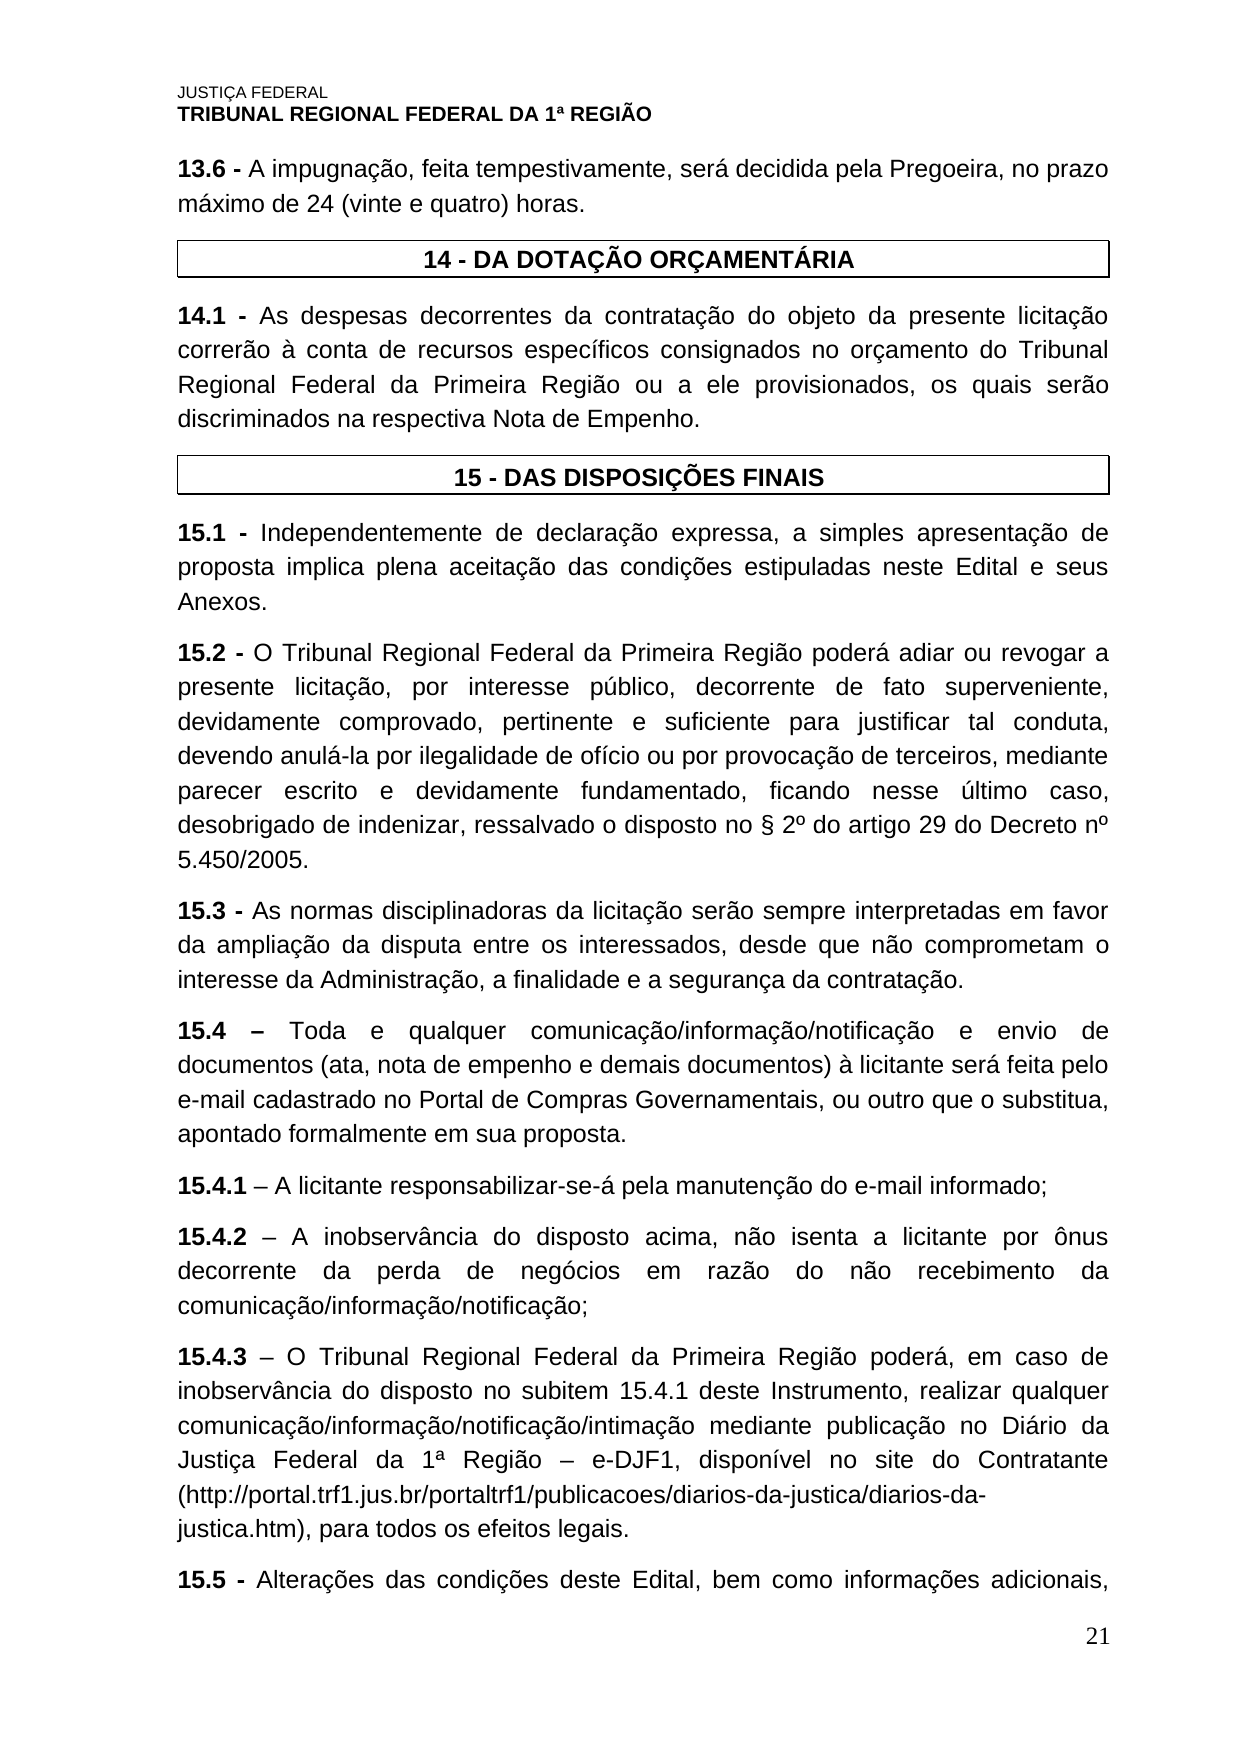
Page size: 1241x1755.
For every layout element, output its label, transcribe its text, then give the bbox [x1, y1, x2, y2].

text 14.1 - As despesas decorrentes da contratação do objeto da presente licitação correrão à conta de recursos específicos consignados no orçamento do Tribunal Regional Federal da Primeira Região ou a ele provisionados, os quais serão discriminados na respectiva Nota de Empenho. [177, 301, 1110, 433]
text 15.4.1 – A licitante responsabilizar-se-á pela manutenção do e-mail informado; [177, 1171, 308, 1199]
list 15.2 - O Tribunal Regional Federal da Primeira Região poderá adiar ou revogar a presente licitação, por interesse público, decorrente de fato superveniente, devidamente comprovado, pertinente e suficiente para justificar tal conduta, devendo anulá-la por ilegalidade de ofício ou por provocação de terceiros, mediante parecer escrito e devidamente fundamentado, ficando nesse último caso, desobrigado de indenizar, ressalvado o disposto no § 2º do artigo 29 do Decreto nº 5.450/2005. [177, 638, 308, 873]
text 14 - DA DOTAÇÃO ORÇAMENTÁRIA [178, 241, 1108, 276]
text 15.4 – Toda e qualquer comunicação/informação/notificação e envio de documentos (ata, nota de empenho e demais documentos) à licitante será feita pelo e-mail cadastrado no Portal de Compras Governamentais, ou outro que o substitua, apontado formalmente em sua proposta. [985, 1016, 1110, 1148]
text 15.4.3 – O Tribunal Regional Federal da Primeira Região poderá, em caso de inobservância do disposto no subitem 15.4.1 deste Instrumento, realizar qualquer comunicação/informação/notificação/intimação mediante publicação no Diário da Justiça Federal da 1ª Região – e-DJF1, disponível no site do Contratante (http://portal.trf1.jus.br/portaltrf1/publicacoes/diarios-da-justica/diarios-da-justica.htm), para todos os efeitos legais. [177, 1342, 1110, 1543]
text 15.4.1 – A licitante responsabilizar-se-á pela manutenção do e-mail informado; [985, 1171, 1110, 1199]
list 15.3 - As normas disciplinadoras da licitação serão sempre interpretadas em favor da ampliação da disputa entre os interessados, desde que não comprometam o interesse da Administração, a finalidade e a segurança da contratação. [985, 896, 1110, 994]
text 15.4 – Toda e qualquer comunicação/informação/notificação e envio de documentos (ata, nota de empenho e demais documentos) à licitante será feita pelo e-mail cadastrado no Portal de Compras Governamentais, ou outro que o substitua, apontado formalmente em sua proposta. [177, 1016, 308, 1148]
text 13.6 - A impugnação, feita tempestivamente, será decidida pela Pregoeira, no prazo máximo de 24 (vinte e quatro) horas. [177, 154, 1110, 218]
list 15.2 - O Tribunal Regional Federal da Primeira Região poderá adiar ou revogar a presente licitação, por interesse público, decorrente de fato superveniente, devidamente comprovado, pertinente e suficiente para justificar tal conduta, devendo anulá-la por ilegalidade de ofício ou por provocação de terceiros, mediante parecer escrito e devidamente fundamentado, ficando nesse último caso, desobrigado de indenizar, ressalvado o disposto no § 2º do artigo 29 do Decreto nº 5.450/2005. [985, 638, 1110, 873]
text 15 - DAS DISPOSIÇÕES FINAIS [178, 456, 1108, 493]
text 15.5 - Alterações das condições deste Edital, bem como informações adicionais, [177, 1565, 1110, 1594]
text 15.4.2 – A inobservância do disposto acima, não isenta a licitante por ônus decorrente da perda de negócios em razão do não recebimento da comunicação/informação/notificação; [985, 1222, 1110, 1319]
list 15.1 - Independentemente de declaração expressa, a simples apresentação de proposta implica plena aceitação das condições estipuladas neste Edital e seus Anexos. [177, 518, 1110, 616]
list 15.3 - As normas disciplinadoras da licitação serão sempre interpretadas em favor da ampliação da disputa entre os interessados, desde que não comprometam o interesse da Administração, a finalidade e a segurança da contratação. [177, 896, 308, 994]
text 15.4.2 – A inobservância do disposto acima, não isenta a licitante por ônus decorrente da perda de negócios em razão do não recebimento da comunicação/informação/notificação; [177, 1222, 308, 1319]
